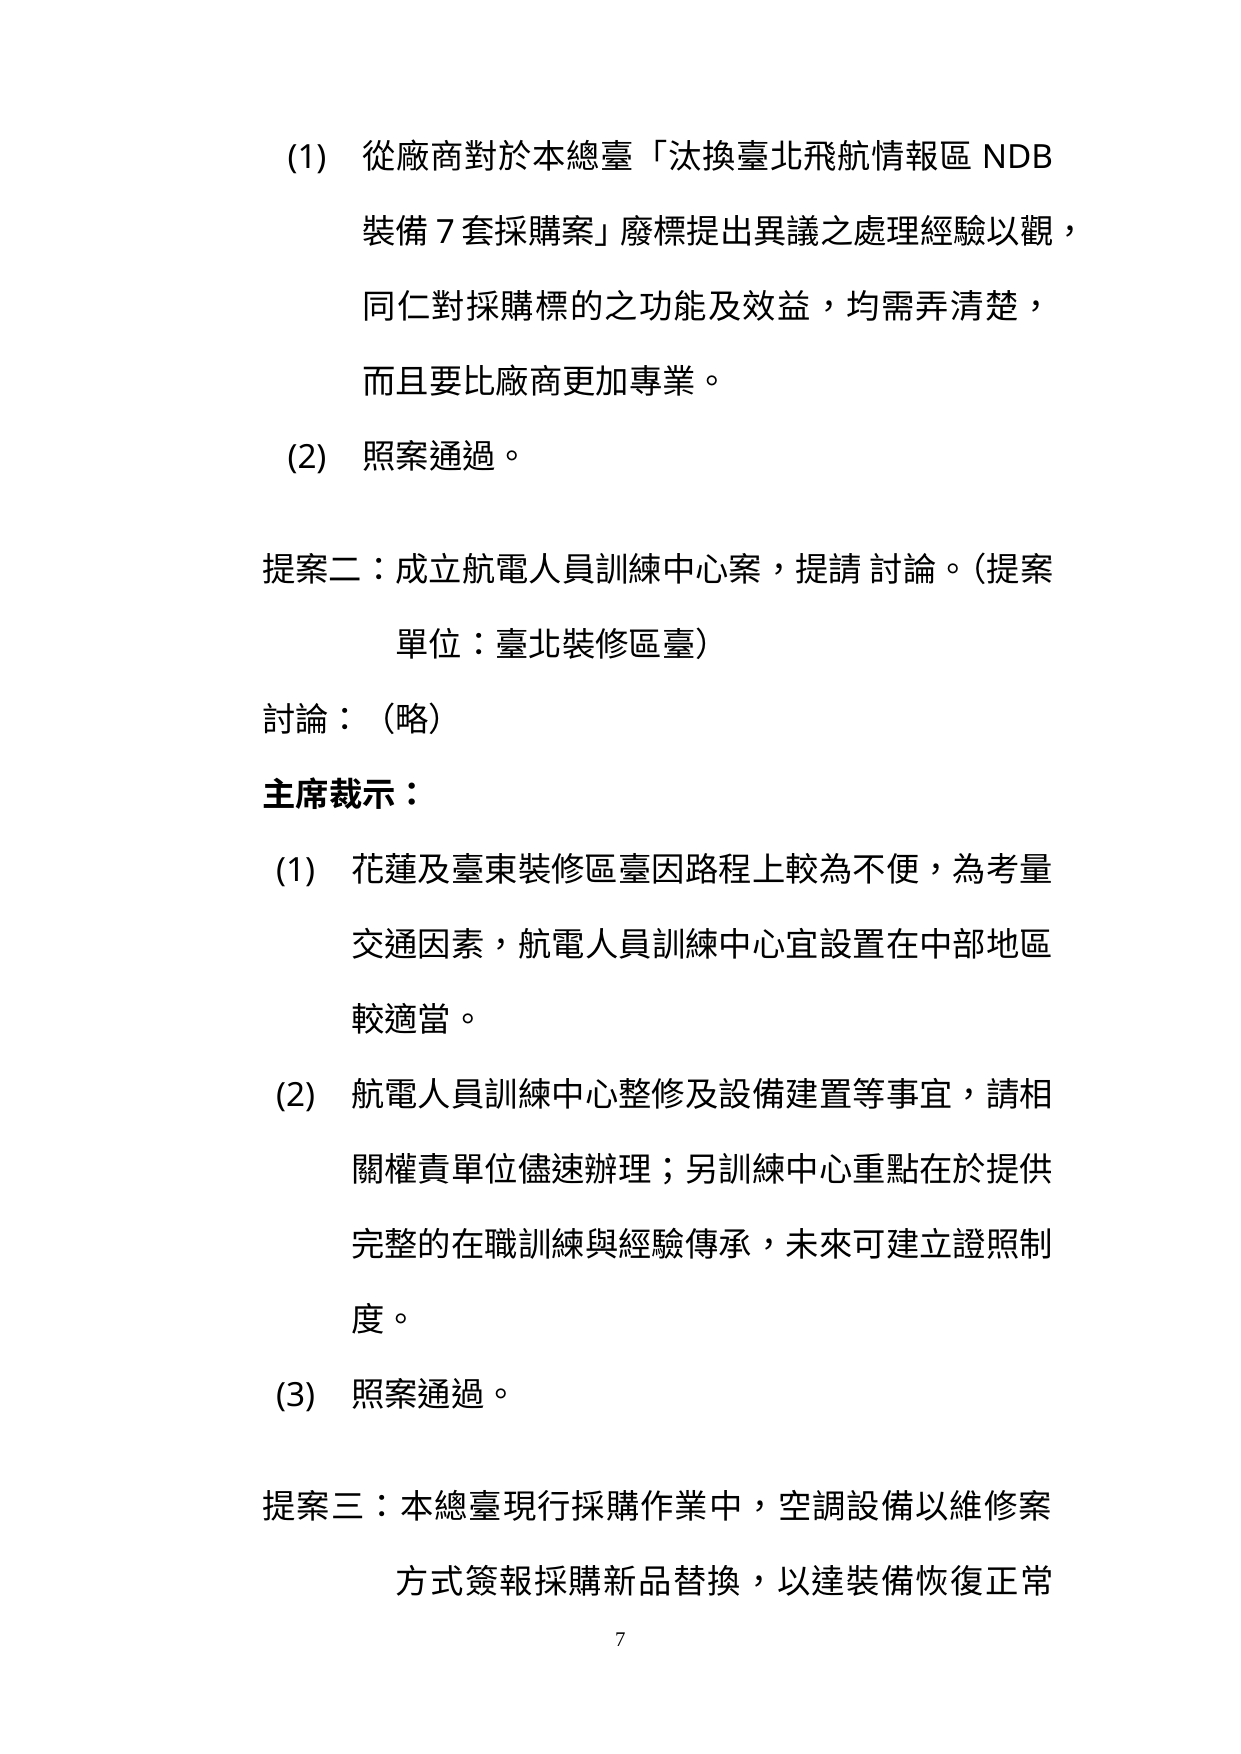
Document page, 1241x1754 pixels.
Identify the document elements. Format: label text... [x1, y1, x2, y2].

list 照案通過。 [287, 417, 1053, 492]
list 從廠商對於本總臺「汰換臺北飛航情報區NDB裝備7套採購案」廢標提出異議之處理經驗以觀，同仁對採購標的之功能及效益，均需弄清楚，而且要比廠商更加專業。 [287, 117, 1053, 417]
text 提案二：成立航電人員訓練中心案，提請 討論。（提案單位：臺北裝修區臺） [262, 529, 1053, 679]
text 討論：（略） [262, 679, 1053, 754]
list 花蓮及臺東裝修區臺因路程上較為不便，為考量交通因素，航電人員訓練中心宜設置在中部地區較適當。 [276, 829, 1053, 1054]
text 主席裁示： [262, 754, 1053, 829]
text 提案三：本總臺現行採購作業中，空調設備以維修案方式簽報採購新品替換，以達裝備恢復正常之目的，惟仍有適法性疑慮，提請 討論。（提案單位：桃園裝修區臺） [262, 1467, 1053, 1617]
list 航電人員訓練中心整修及設備建置等事宜，請相關權責單位儘速辦理；另訓練中心重點在於提供完整的在職訓練與經驗傳承，未來可建立證照制度。 [276, 1054, 1053, 1354]
list 照案通過。 [276, 1354, 1053, 1429]
